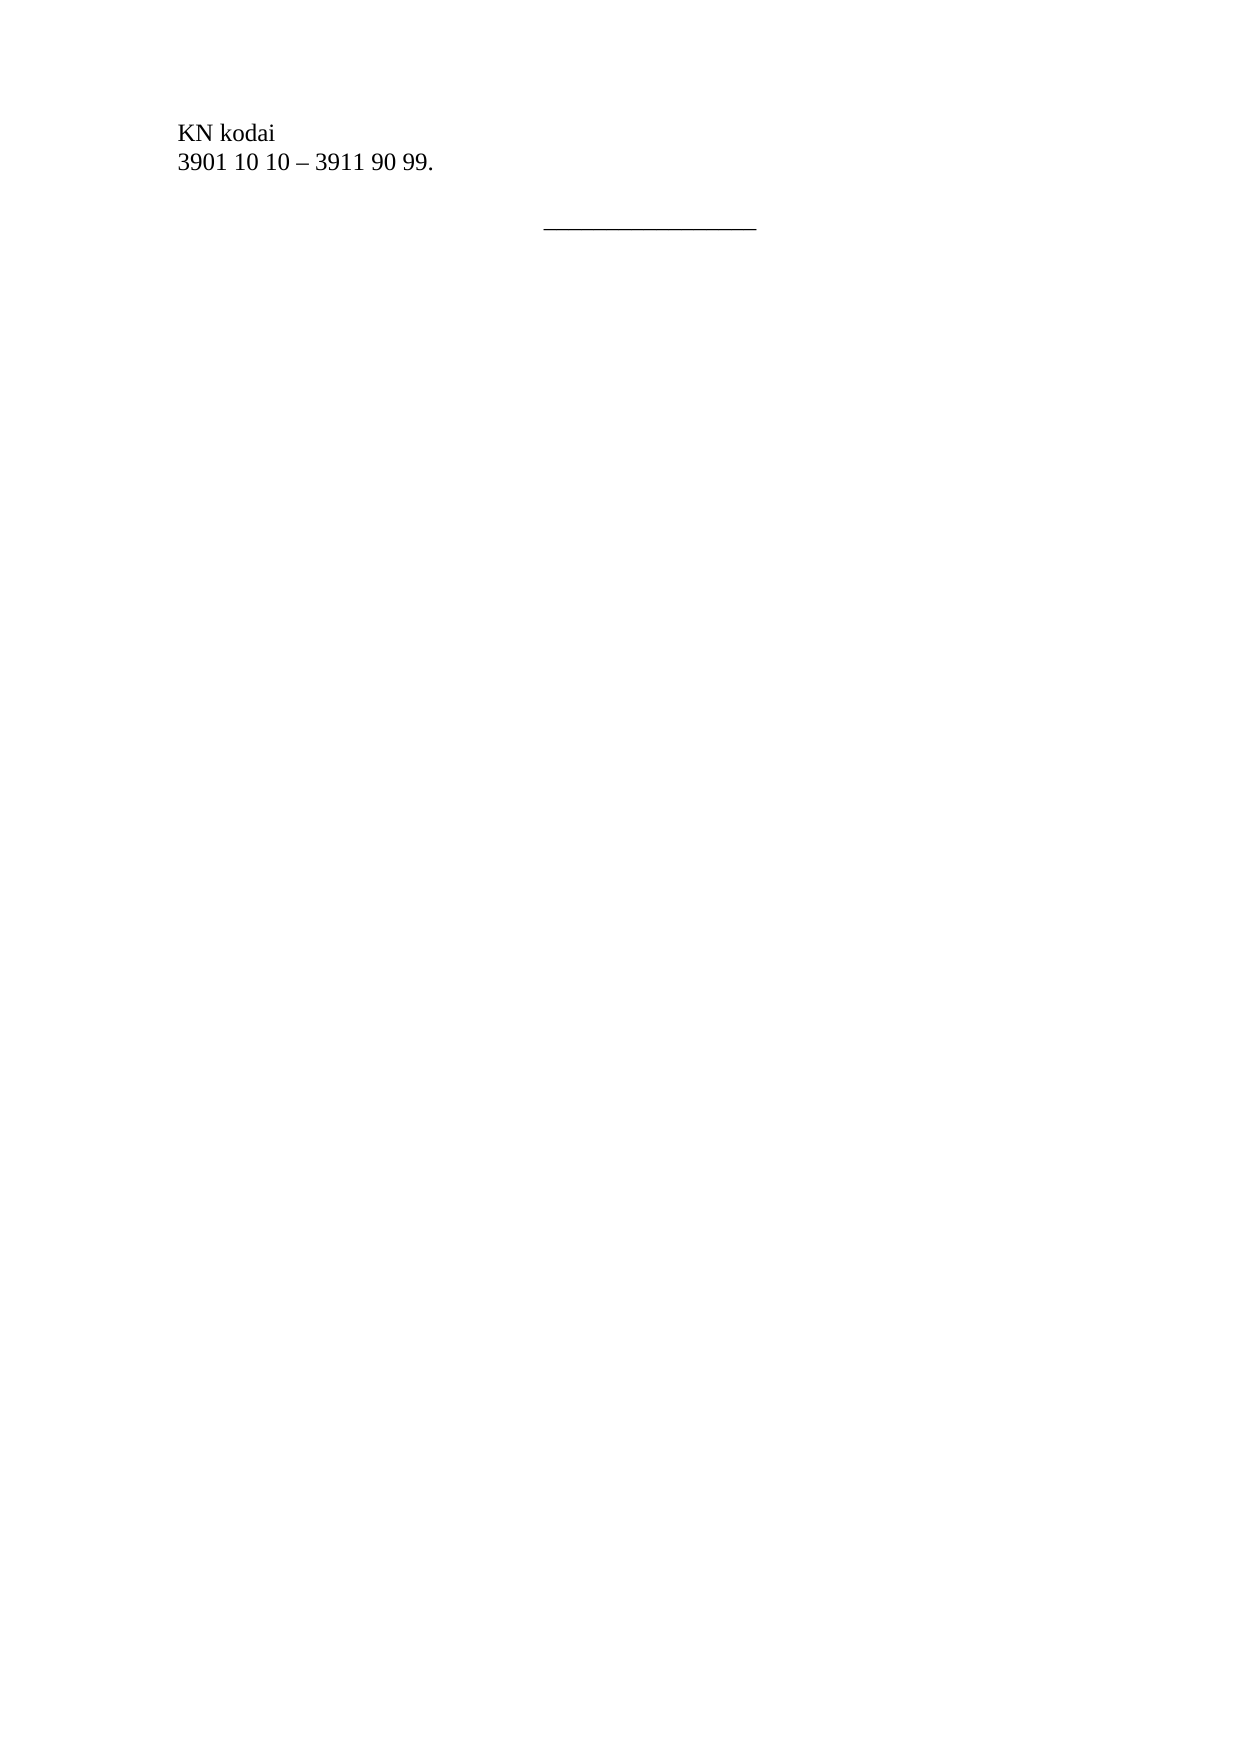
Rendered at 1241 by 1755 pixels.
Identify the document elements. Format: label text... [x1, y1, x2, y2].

text 3901 10 10 – 3911 90 99. [177, 147, 1122, 176]
text KN kodai [177, 118, 1122, 147]
text _________________ [177, 204, 1122, 233]
